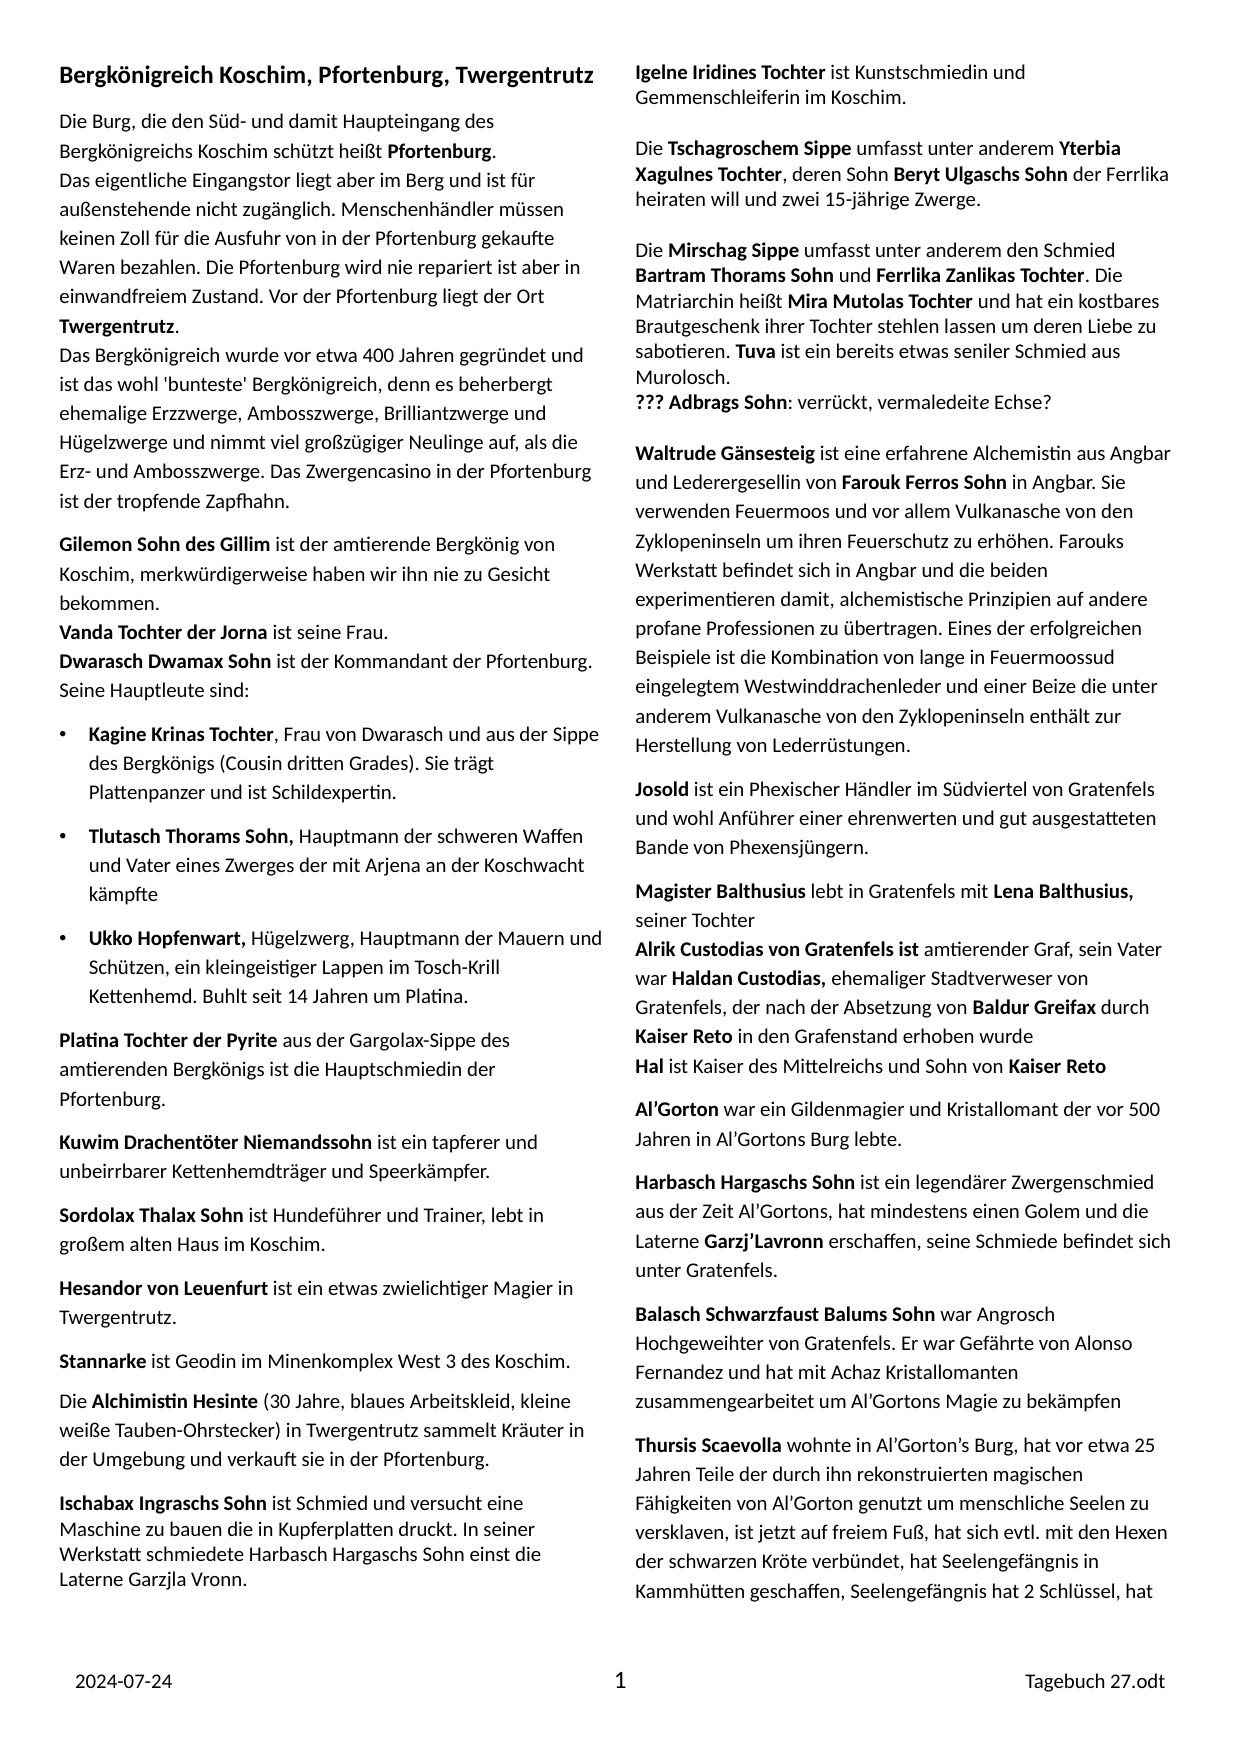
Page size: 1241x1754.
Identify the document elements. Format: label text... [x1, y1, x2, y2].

text Kuwim Drachentöter Niemandssohn ist ein tapferer und unbeirrbarer Kettenhemdträger und Speerkämpfer. [59, 1129, 605, 1184]
text ??? Adbrags Sohn: verrückt, vermaledeite Echse? [635, 389, 1181, 415]
list Ukko Hopfenwart, Hügelzwerg, Hauptmann der Mauern und Schützen, ein kleingeistiger Lappen im Tosch-Krill Kettenhemd. Buhlt seit 14 Jahren um Platina. [59, 925, 605, 1009]
text Stannarke ist Geodin im Minenkomplex West 3 des Koschim. [59, 1348, 605, 1374]
text Hesandor von Leuenfurt ist ein etwas zwielichtiger Magier in Twergentrutz. [59, 1275, 605, 1330]
text Igelne Iridines Tochter ist Kunstschmiedin und Gemmenschleiferin im Koschim. [635, 59, 1181, 110]
text Platina Tochter der Pyrite aus der Gargolax-Sippe des amtierenden Bergkönigs ist die Hauptschmiedin der Pfortenburg. [59, 1027, 605, 1111]
text Ischabax Ingraschs Sohn ist Schmied und versucht eine Maschine zu bauen die in Kupferplatten druckt. In seiner Werkstatt schmiedete Harbasch Hargaschs Sohn einst die Laterne Garzjla Vronn. [59, 1490, 605, 1592]
text Die Alchimistin Hesinte (30 Jahre, blaues Arbeitskleid, kleine weiße Tauben-Ohrstecker) in Twergentrutz sammelt Kräuter in der Umgebung und verkauft sie in der Pfortenburg. [59, 1388, 605, 1472]
text Die Mirschag Sippe umfasst unter anderem den Schmied Bartram Thorams Sohn und Ferrlika Zanlikas Tochter. Die Matriarchin heißt Mira Mutolas Tochter und hat ein kostbares Brautgeschenk ihrer Tochter stehlen lassen um deren Liebe zu sabotieren. Tuva ist ein bereits etwas seniler Schmied aus Murolosch. [635, 237, 1181, 389]
list Tlutasch Thorams Sohn, Hauptmann der schweren Waffen und Vater eines Zwerges der mit Arjena an der Koschwacht kämpfte [59, 823, 605, 907]
text Thursis Scaevolla wohnte in Al’Gorton’s Burg, hat vor etwa 25 Jahren Teile der durch ihn rekonstruierten magischen Fähigkeiten von Al’Gorton genutzt um menschliche Seelen zu versklaven, ist jetzt auf freiem Fuß, hat sich evtl. mit den Hexen der schwarzen Kröte verbündet, hat Seelengefängnis in Kammhütten geschaffen, Seelengefängnis hat 2 Schlüssel, hat [635, 1432, 1181, 1603]
text Balasch Schwarzfaust Balums Sohn war Angrosch Hochgeweihter von Gratenfels. Er war Gefährte von Alonso Fernandez und hat mit Achaz Kristallomanten zusammengearbeitet um Al’Gortons Magie zu bekämpfen [635, 1301, 1181, 1414]
text Die Tschagroschem Sippe umfasst unter anderem Yterbia Xagulnes Tochter, deren Sohn Beryt Ulgaschs Sohn der Ferrlika heiraten will und zwei 15-jährige Zwerge. [635, 135, 1181, 212]
text Magister Balthusius lebt in Gratenfels mit Lena Balthusius, seiner Tochter Alrik Custodias von Gratenfels ist amtierender Graf, sein Vater war Haldan Custodias, ehemaliger Stadtverweser von Gratenfels, der nach der Absetzung von Baldur Greifax durch Kaiser Reto in den Grafenstand erhoben wurde Hal ist Kaiser des Mittelreichs und Sohn von Kaiser Reto [635, 878, 1181, 1078]
text Sordolax Thalax Sohn ist Hundeführer und Trainer, lebt in großem alten Haus im Koschim. [59, 1202, 605, 1257]
text Harbasch Hargaschs Sohn ist ein legendärer Zwergenschmied aus der Zeit Al’Gortons, hat mindestens einen Golem und die Laterne Garzj’Lavronn erschaffen, seine Schmiede befindet sich unter Gratenfels. [635, 1169, 1181, 1282]
text Josold ist ein Phexischer Händler im Südviertel von Gratenfels und wohl Anführer einer ehrenwerten und gut ausgestatteten Bande von Phexensjüngern. [635, 776, 1181, 859]
text Bergkönigreich Koschim, Pfortenburg, Twergentrutz [59, 59, 605, 89]
text Al’Gorton war ein Gildenmagier und Kristallomant der vor 500 Jahren in Al’Gortons Burg lebte. [635, 1097, 1181, 1151]
text Die Burg, die den Süd- und damit Haupteingang des Bergkönigreichs Koschim schützt heißt Pfortenburg. Das eigentliche Eingangstor liegt aber im Berg und ist für außenstehende nicht zugänglich. Menschenhändler müssen keinen Zoll für die Ausfuhr von in der Pfortenburg gekaufte Waren bezahlen. Die Pfortenburg wird nie repariert ist aber in einwandfreiem Zustand. Vor der Pfortenburg liegt der Ort Twergentrutz. Das Bergkönigreich wurde vor etwa 400 Jahren gegründet und ist das wohl 'bunteste' Bergkönigreich, denn es beherbergt ehemalige Erzzwerge, Ambosszwerge, Brilliantzwerge und Hügelzwerge und nimmt viel großzügiger Neulinge auf, als die Erz- und Ambosszwerge. Das Zwergencasino in der Pfortenburg ist der tropfende Zapfhahn. [59, 109, 605, 513]
text Waltrude Gänsesteig ist eine erfahrene Alchemistin aus Angbar und Lederergesellin von Farouk Ferros Sohn in Angbar. Sie verwenden Feuermoos und vor allem Vulkanasche von den Zyklopeninseln um ihren Feuerschutz zu erhöhen. Farouks Werkstatt befindet sich in Angbar und die beiden experimentieren damit, alchemistische Prinzipien auf andere profane Professionen zu übertragen. Eines der erfolgreichen Beispiele ist die Kombination von lange in Feuermoossud eingelegtem Westwinddrachenleder und einer Beize die unter anderem Vulkanasche von den Zyklopeninseln enthält zur Herstellung von Lederrüstungen. [635, 440, 1181, 757]
text Gilemon Sohn des Gillim ist der amtierende Bergkönig von Koschim, merkwürdigerweise haben wir ihn nie zu Gesicht bekommen. Vanda Tochter der Jorna ist seine Frau. Dwarasch Dwamax Sohn ist der Kommandant der Pfortenburg. Seine Hauptleute sind: [59, 532, 605, 703]
list Kagine Krinas Tochter, Frau von Dwarasch und aus der Sippe des Bergkönigs (Cousin dritten Grades). Sie trägt Plattenpanzer und ist Schildexpertin. [59, 721, 605, 805]
